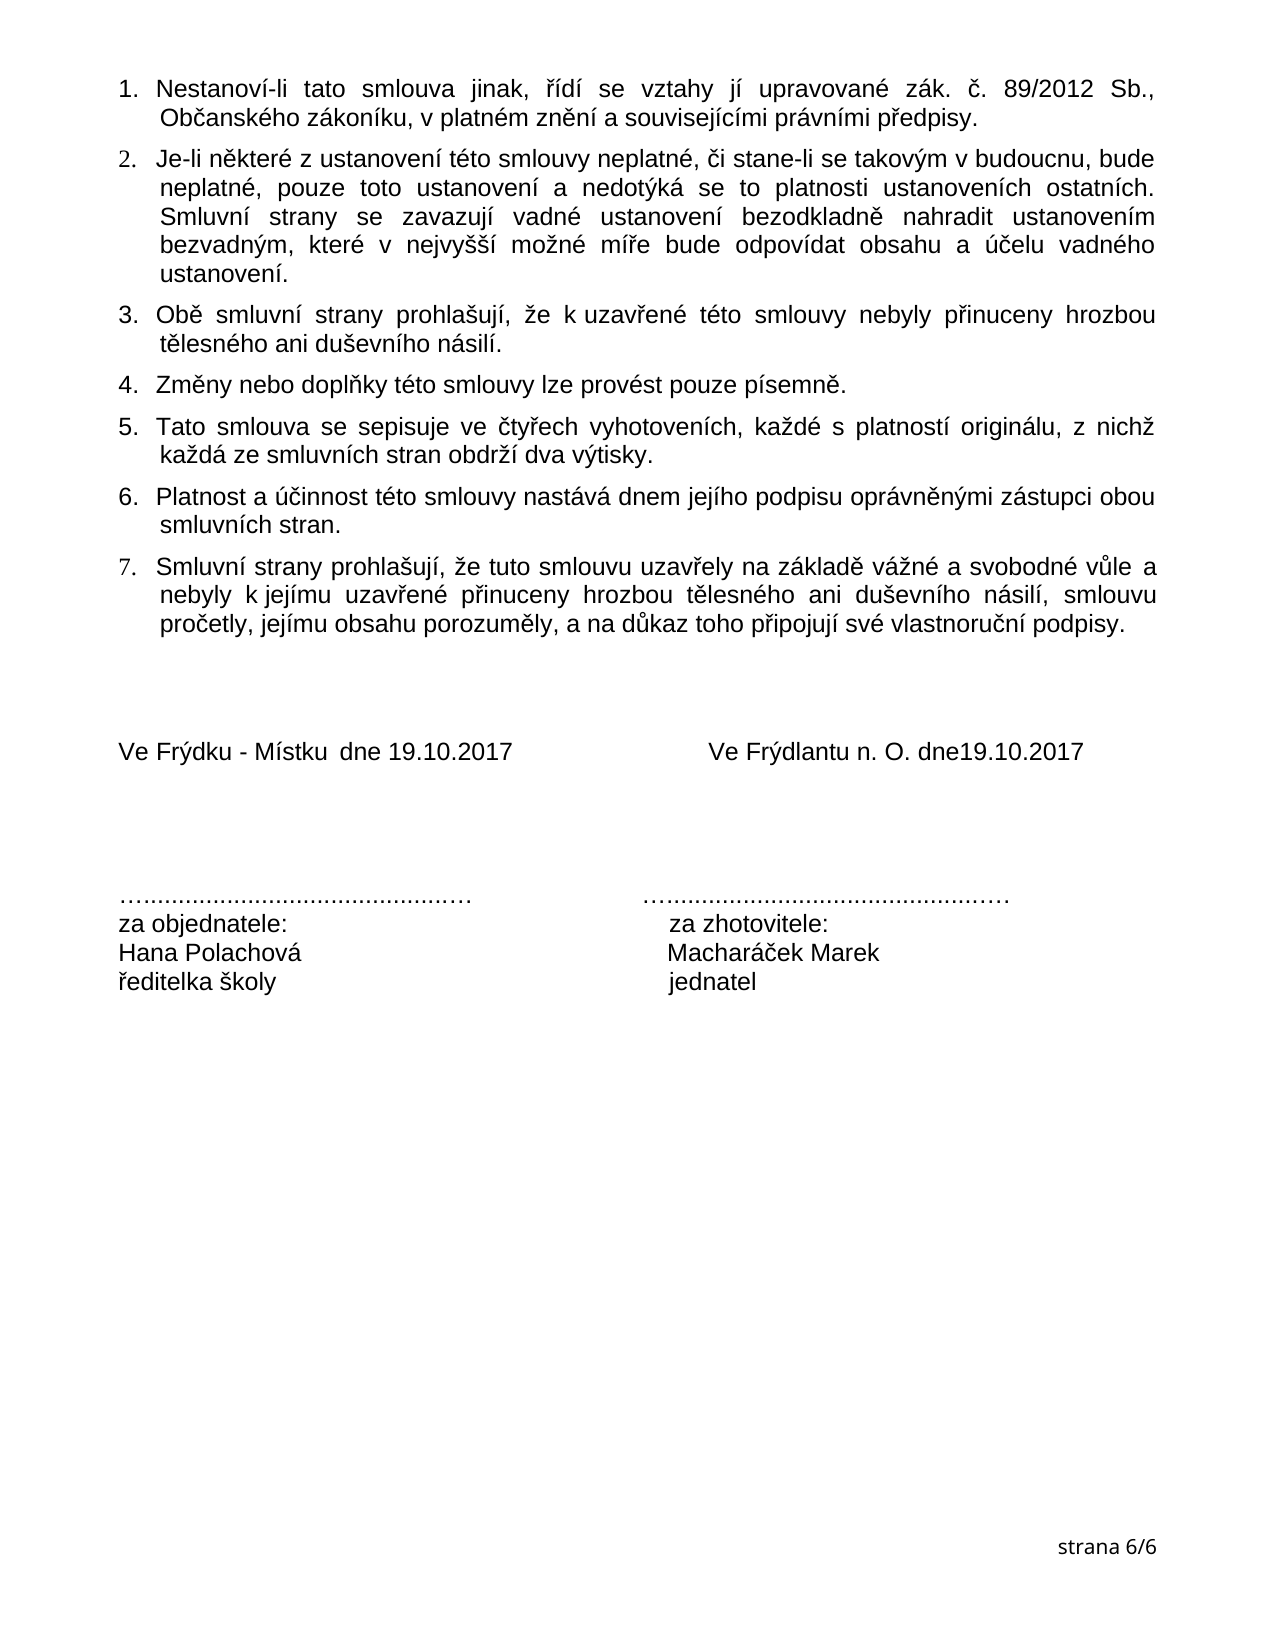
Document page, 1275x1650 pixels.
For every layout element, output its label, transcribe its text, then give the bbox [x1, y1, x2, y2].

list Tato smlouva se sepisuje ve čtyřech vyhotoveních, každé s platností originálu, z nichž každá ze smluvních stran obdrží dva výtisky. [118, 411, 1157, 469]
list Změny nebo doplňky této smlouvy lze provést pouze písemně. [118, 370, 1157, 399]
list Smluvní strany prohlašují, že tuto smlouvu uzavřely na základě vážné a svobodné vůle a nebyly k jejímu uzavřené přinuceny hrozbou tělesného ani duševního násilí, smlouvu pročetly, jejímu obsahu porozuměly, a na důkaz toho připojují své vlastnoruční podpisy. [118, 551, 1157, 638]
text za objednatele: za zhotovitele: [118, 909, 1157, 938]
text Hana Polachová Macharáček Marek [118, 938, 1157, 967]
list Obě smluvní strany prohlašují, že k uzavřené této smlouvy nebyly přinuceny hrozbou tělesného ani duševního násilí. [118, 300, 1157, 358]
text Ve Frýdku - Místku dne 19.10.2017 Ve Frýdlantu n. O. dne19.10.2017 [118, 737, 1157, 765]
list Platnost a účinnost této smlouvy nastává dnem jejího podpisu oprávněnými zástupci obou smluvních stran. [118, 481, 1157, 539]
list Nestanoví-li tato smlouva jinak, řídí se vztahy jí upravované zák. č. 89/2012 Sb., Občanského zákoníku, v platném znění a souvisejícími právními předpisy. [118, 74, 1157, 131]
list Je-li některé z ustanovení této smlouvy neplatné, či stane-li se takovým v budoucnu, bude neplatné, pouze toto ustanovení a nedotýká se to platnosti ustanoveních ostatních. Smluvní strany se zavazují vadné ustanovení bezodkladně nahradit ustanovením bezvadným, které v nejvyšší možné míře bude odpovídat obsahu a účelu vadného ustanovení. [118, 144, 1157, 288]
text ředitelka školy jednatel [118, 967, 1157, 995]
text …............................................… ….............................................…. [118, 880, 1157, 909]
